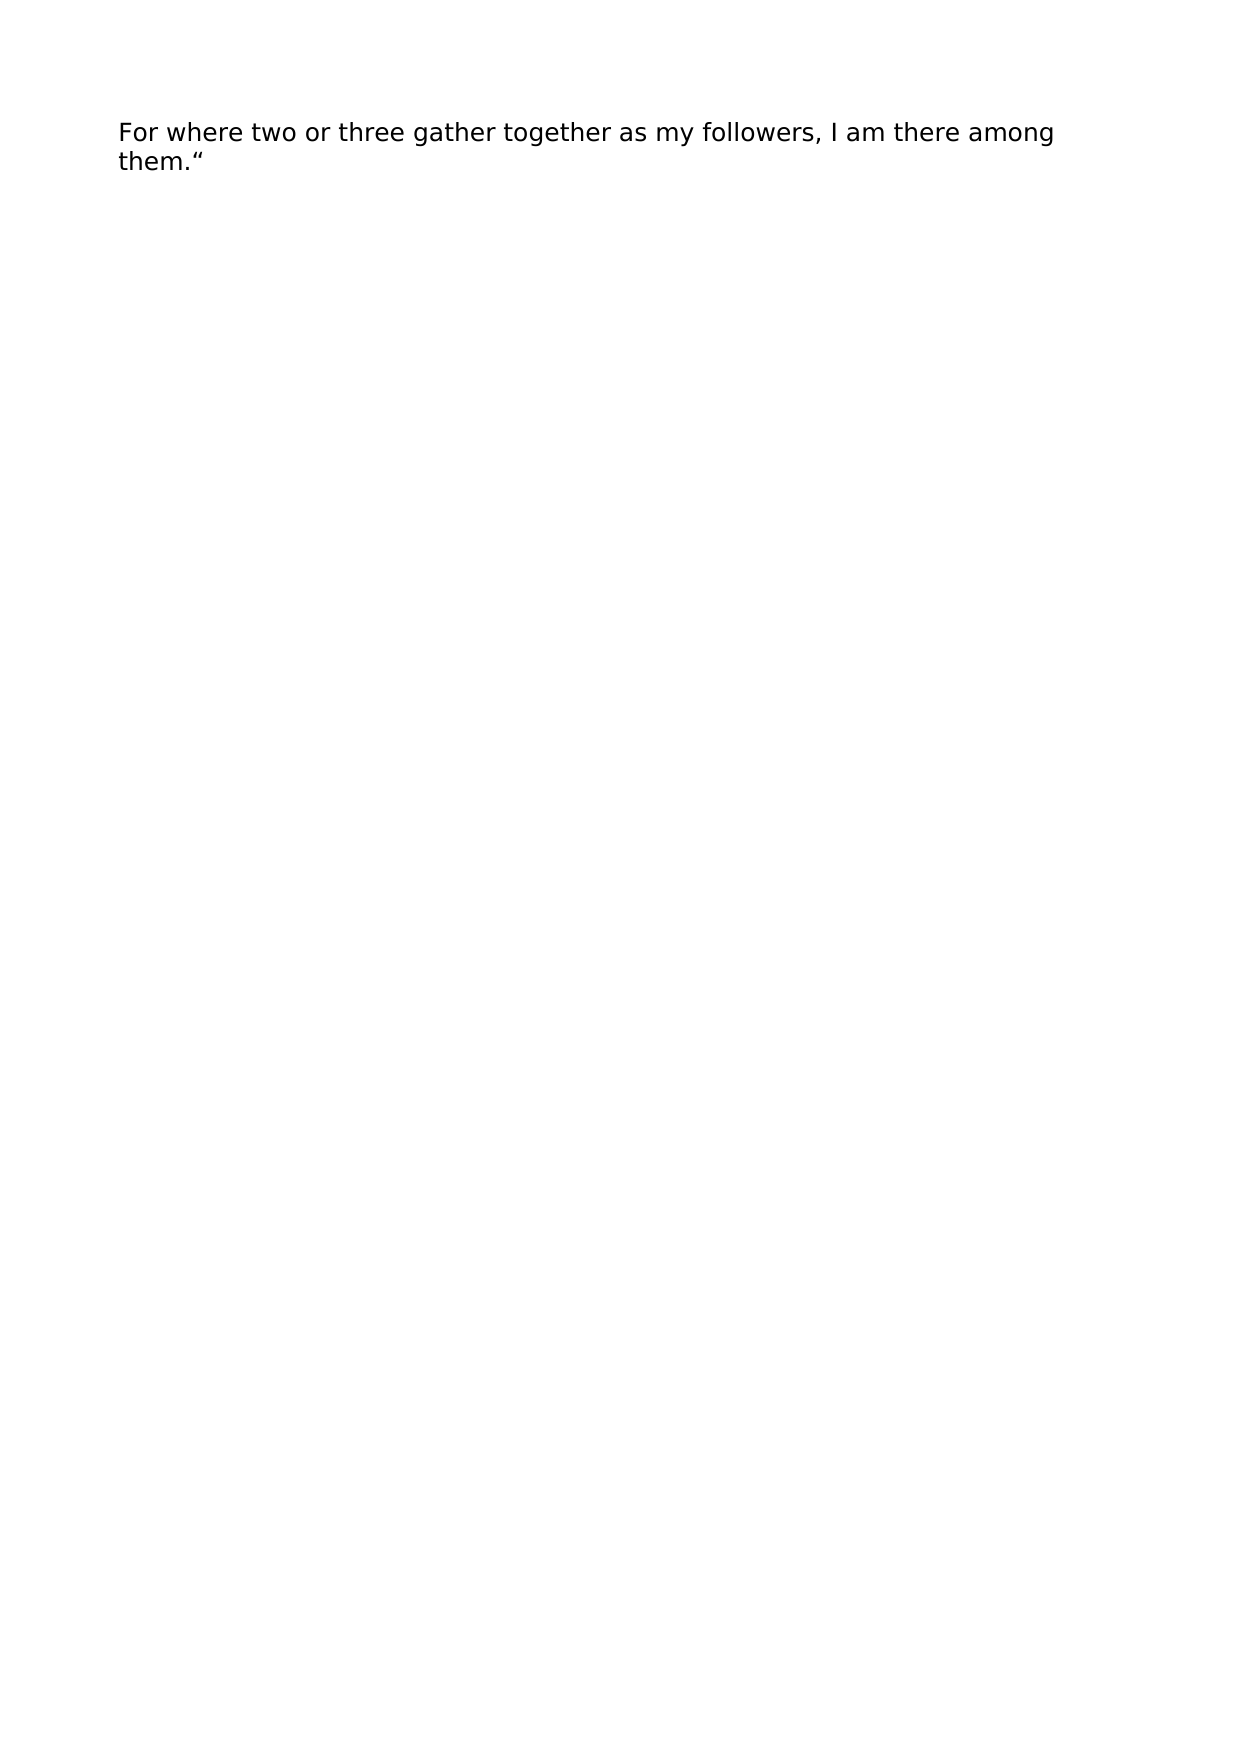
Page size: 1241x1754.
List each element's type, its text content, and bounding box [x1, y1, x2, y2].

text For where two or three gather together as my followers, I am there among them.“ [118, 118, 1122, 176]
